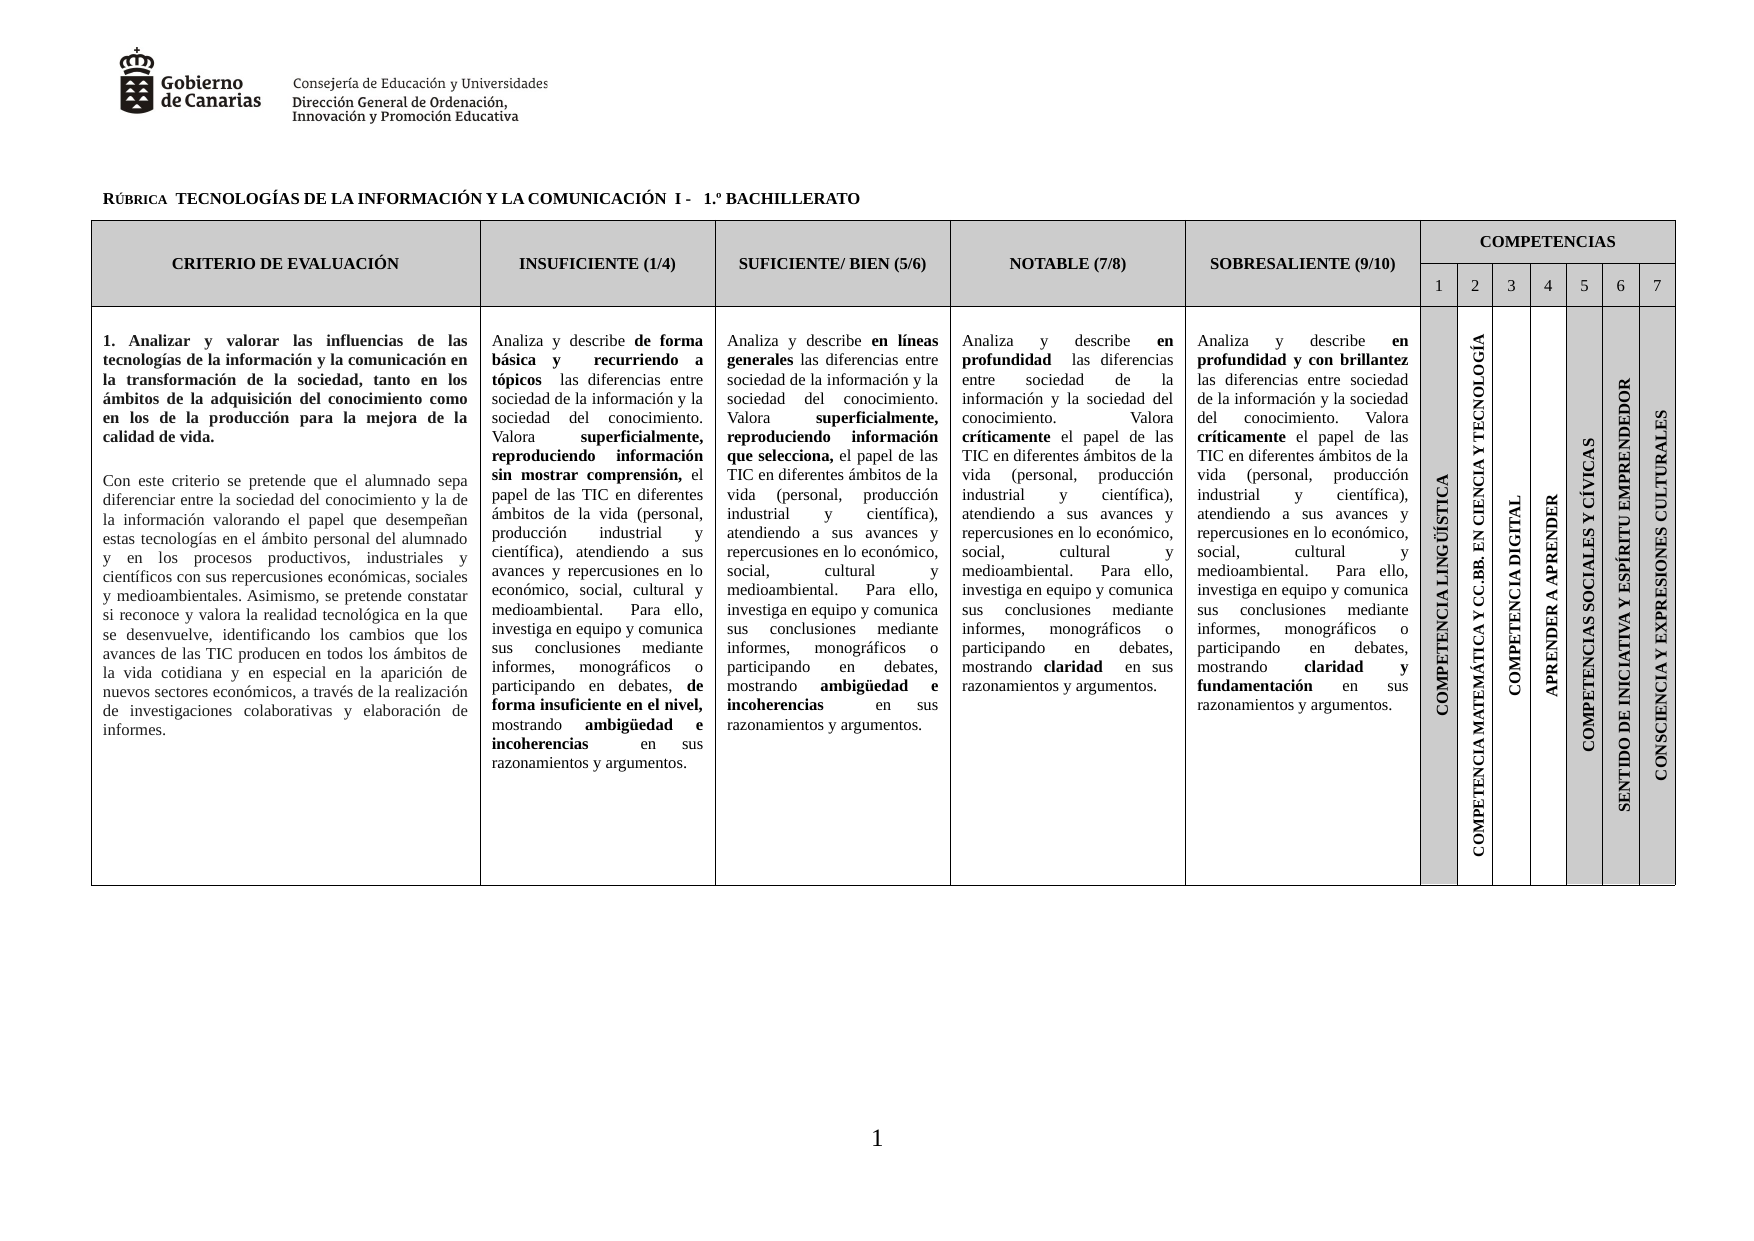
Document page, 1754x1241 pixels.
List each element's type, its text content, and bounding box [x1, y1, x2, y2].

table_cell SUFICIENTE/ BIEN (5/6) [716, 221, 950, 306]
table_cell Analiza y describe en líneas generales las diferencias entre sociedad de la información y la sociedad del conocimiento. Valora superficialmente, reproduciendo información que selecciona, el papel de las TIC en diferentes ámbitos de la vida (personal, producción industrial y científica), atendiendo a sus avances y repercusiones en lo económico, social, cultural y medioambiental. Para ello, investiga en equipo y comunica sus conclusiones mediante informes, monográficos o participando en debates, mostrando ambigüedad e incoherencias en sus razonamientos y argumentos. [716, 307, 950, 884]
table_cell APRENDER A APRENDER [1531, 307, 1566, 884]
table_cell SENTIDO DE INICIATIVA Y ESPÍRITU EMPRENDEDOR [1603, 307, 1639, 884]
table_cell 7 [1640, 264, 1675, 306]
table_cell 4 [1531, 264, 1566, 306]
table_cell COMPETENCIA LINGÜÍSTICA [1421, 307, 1457, 884]
table_cell Analiza y describe en profundidad las diferencias entre sociedad de la información y la sociedad del conocimiento. Valora críticamente el papel de las TIC en diferentes ámbitos de la vida (personal, producción industrial y científica), atendiendo a sus avances y repercusiones en lo económico, social, cultural y medioambiental. Para ello, investiga en equipo y comunica sus conclusiones mediante informes, monográficos o participando en debates, mostrando claridad en sus razonamientos y argumentos. [951, 307, 1185, 884]
table_cell 1. Analizar y valorar las influencias de las tecnologías de la información y la comunicación en la transformación de la sociedad, tanto en los ámbitos de la adquisición del conocimiento como en los de la producción para la mejora de la calidad de vida. Con este criterio se pretende que el alumnado sepa diferenciar entre la sociedad del conocimiento y la de la información valorando el papel que desempeñan estas tecnologías en el ámbito personal del alumnado y en los procesos productivos, industriales y científicos con sus repercusiones económicas, sociales y medioambientales. Asimismo, se pretende constatar si reconoce y valora la realidad tecnológica en la que se desenvuelve, identificando los cambios que los avances de las TIC producen en todos los ámbitos de la vida cotidiana y en especial en la aparición de nuevos sectores económicos, a través de la realización de investigaciones colaborativas y elaboración de informes. [92, 307, 480, 884]
table_cell 5 [1567, 264, 1602, 306]
table_cell 1 [1421, 264, 1457, 306]
table_cell SOBRESALIENTE (9/10) [1186, 221, 1420, 306]
table_cell 6 [1603, 264, 1639, 306]
table_header Rúbrica TECNOLOGÍAS DE LA INFORMACIÓN Y LA COMUNICACIÓN I - 1.º BACHILLERATO [91, 177, 1675, 220]
table_cell COMPETENCIAS [1421, 221, 1675, 263]
picture [119, 47, 548, 124]
table_cell CONSCIENCIA Y EXPRESIONES CULTURALES [1640, 307, 1675, 884]
table_cell 3 [1493, 264, 1530, 306]
table_cell Analiza y describe en profundidad y con brillantez las diferencias entre sociedad de la información y la sociedad del conocimiento. Valora críticamente el papel de las TIC en diferentes ámbitos de la vida (personal, producción industrial y científica), atendiendo a sus avances y repercusiones en lo económico, social, cultural y medioambiental. Para ello, investiga en equipo y comunica sus conclusiones mediante informes, monográficos o participando en debates, mostrando claridad y fundamentación en sus razonamientos y argumentos. [1186, 307, 1420, 884]
table_cell NOTABLE (7/8) [951, 221, 1185, 306]
table_cell 2 [1458, 264, 1492, 306]
table_cell COMPETENCIA DIGITAL [1493, 307, 1530, 884]
table_cell CRITERIO DE EVALUACIÓN [92, 221, 480, 306]
table_cell Analiza y describe de forma básica y recurriendo a tópicos las diferencias entre sociedad de la información y la sociedad del conocimiento. Valora superficialmente, reproduciendo información sin mostrar comprensión, el papel de las TIC en diferentes ámbitos de la vida (personal, producción industrial y científica), atendiendo a sus avances y repercusiones en lo económico, social, cultural y medioambiental. Para ello, investiga en equipo y comunica sus conclusiones mediante informes, monográficos o participando en debates, de forma insuficiente en el nivel, mostrando ambigüedad e incoherencias en sus razonamientos y argumentos. [481, 307, 715, 884]
table_cell COMPETENCIA MATEMÁTICA Y CC.BB. EN CIENCIA Y TECNOLOGÍA [1458, 307, 1492, 884]
table_cell INSUFICIENTE (1/4) [481, 221, 715, 306]
table_cell COMPETENCIAS SOCIALES Y CÍVICAS [1567, 307, 1602, 884]
